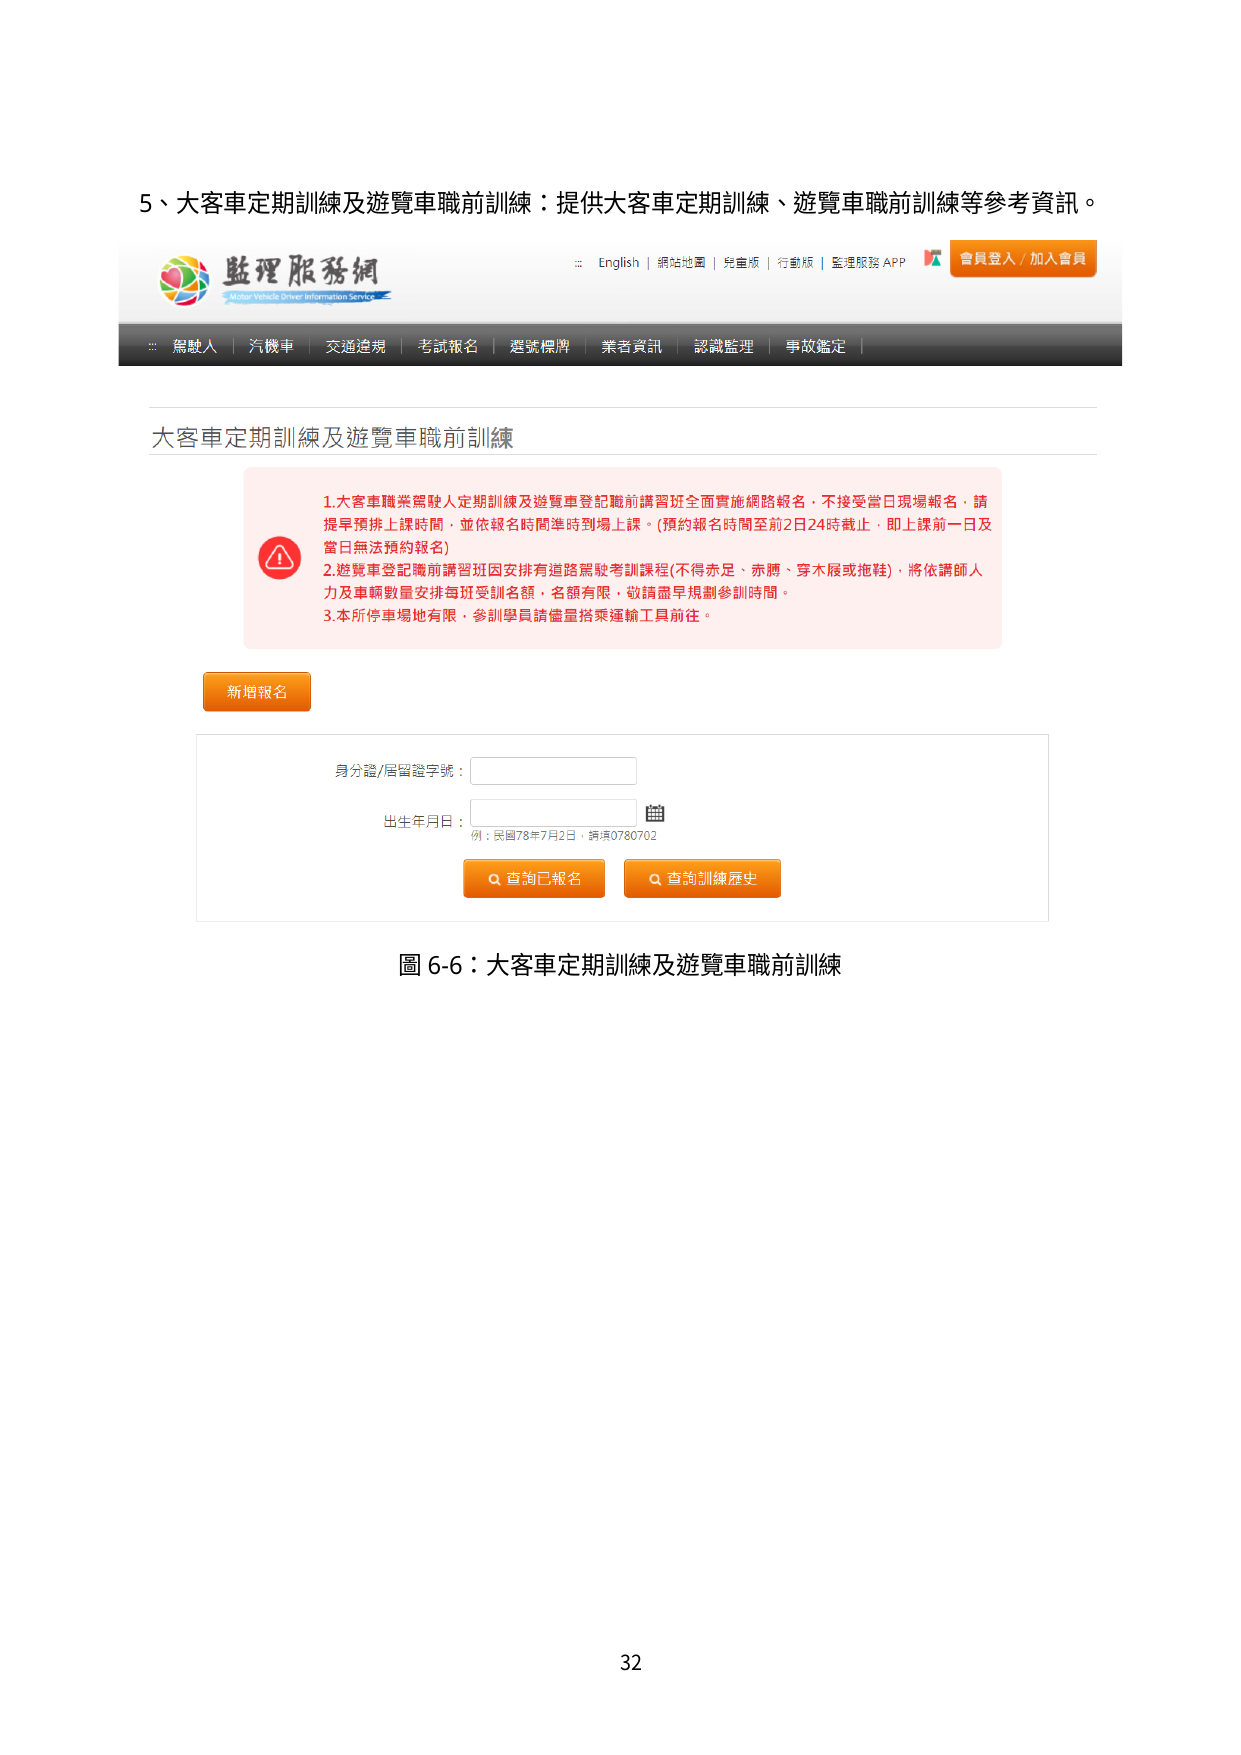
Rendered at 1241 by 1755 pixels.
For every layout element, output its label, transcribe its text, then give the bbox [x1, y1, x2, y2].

text 圖 6-6：大客車定期訓練及遊覽車職前訓練 [118, 945, 1122, 981]
text 5、大客車定期訓練及遊覽車職前訓練：提供大客車定期訓練、遊覽車職前訓練等參考資訊。 [118, 183, 1122, 220]
